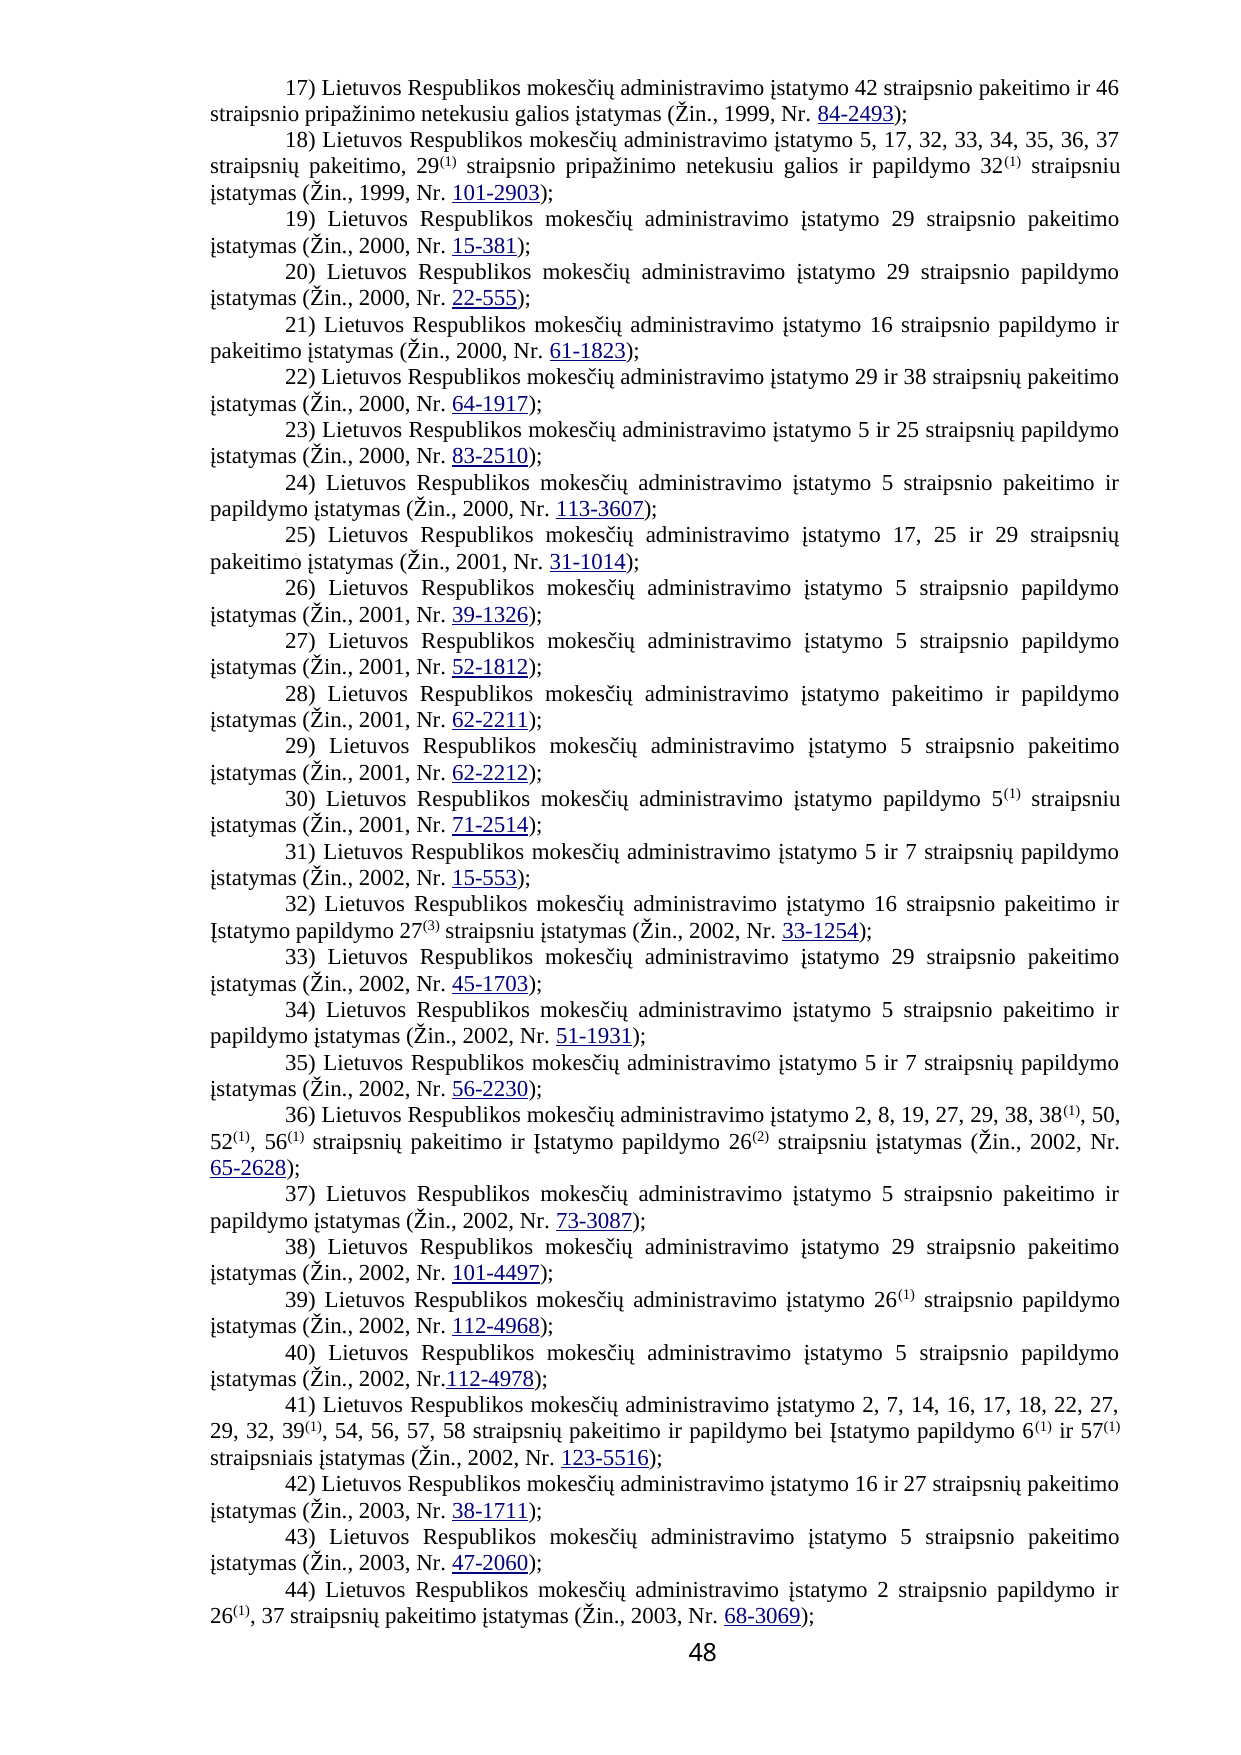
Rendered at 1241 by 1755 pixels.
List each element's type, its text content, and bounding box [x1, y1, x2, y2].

text 34) Lietuvos Respublikos mokesčių administravimo įstatymo 5 straipsnio pakeitimo ir papildymo įstatymas (Žin., 2002, Nr. 51-1931); [210, 996, 1120, 1049]
text 19) Lietuvos Respublikos mokesčių administravimo įstatymo 29 straipsnio pakeitimo įstatymas (Žin., 2000, Nr. 15-381); [210, 205, 1120, 258]
text 42) Lietuvos Respublikos mokesčių administravimo įstatymo 16 ir 27 straipsnių pakeitimo įstatymas (Žin., 2003, Nr. 38-1711); [210, 1470, 1120, 1523]
text 33) Lietuvos Respublikos mokesčių administravimo įstatymo 29 straipsnio pakeitimo įstatymas (Žin., 2002, Nr. 45-1703); [210, 943, 1120, 996]
text 20) Lietuvos Respublikos mokesčių administravimo įstatymo 29 straipsnio papildymo įstatymas (Žin., 2000, Nr. 22-555); [210, 258, 1120, 311]
text 40) Lietuvos Respublikos mokesčių administravimo įstatymo 5 straipsnio papildymo įstatymas (Žin., 2002, Nr.112-4978); [210, 1338, 1120, 1391]
text 41) Lietuvos Respublikos mokesčių administravimo įstatymo 2, 7, 14, 16, 17, 18, 22, 27, 29, 32, 39(1), 54, 56, 57, 58 straipsnių pakeitimo ir papildymo bei Įstatymo papildymo 6(1) ir 57(1) straipsniais įstatymas (Žin., 2002, Nr. 123-5516); [210, 1391, 1120, 1470]
text 28) Lietuvos Respublikos mokesčių administravimo įstatymo pakeitimo ir papildymo įstatymas (Žin., 2001, Nr. 62-2211); [210, 680, 1120, 732]
text 37) Lietuvos Respublikos mokesčių administravimo įstatymo 5 straipsnio pakeitimo ir papildymo įstatymas (Žin., 2002, Nr. 73-3087); [210, 1180, 1120, 1233]
text 24) Lietuvos Respublikos mokesčių administravimo įstatymo 5 straipsnio pakeitimo ir papildymo įstatymas (Žin., 2000, Nr. 113-3607); [210, 469, 1120, 522]
text 18) Lietuvos Respublikos mokesčių administravimo įstatymo 5, 17, 32, 33, 34, 35, 36, 37 straipsnių pakeitimo, 29(1) straipsnio pripažinimo netekusiu galios ir papildymo 32(1) straipsniu įstatymas (Žin., 1999, Nr. 101-2903); [210, 126, 1120, 205]
text 31) Lietuvos Respublikos mokesčių administravimo įstatymo 5 ir 7 straipsnių papildymo įstatymas (Žin., 2002, Nr. 15-553); [210, 838, 1120, 891]
text 35) Lietuvos Respublikos mokesčių administravimo įstatymo 5 ir 7 straipsnių papildymo įstatymas (Žin., 2002, Nr. 56-2230); [210, 1049, 1120, 1101]
text 39) Lietuvos Respublikos mokesčių administravimo įstatymo 26(1) straipsnio papildymo įstatymas (Žin., 2002, Nr. 112-4968); [210, 1286, 1120, 1338]
text 44) Lietuvos Respublikos mokesčių administravimo įstatymo 2 straipsnio papildymo ir 26(1), 37 straipsnių pakeitimo įstatymas (Žin., 2003, Nr. 68-3069); [210, 1576, 1120, 1628]
text 25) Lietuvos Respublikos mokesčių administravimo įstatymo 17, 25 ir 29 straipsnių pakeitimo įstatymas (Žin., 2001, Nr. 31-1014); [210, 522, 1120, 574]
text 17) Lietuvos Respublikos mokesčių administravimo įstatymo 42 straipsnio pakeitimo ir 46 straipsnio pripažinimo netekusiu galios įstatymas (Žin., 1999, Nr. 84-2493); [210, 73, 1120, 126]
text 26) Lietuvos Respublikos mokesčių administravimo įstatymo 5 straipsnio papildymo įstatymas (Žin., 2001, Nr. 39-1326); [210, 574, 1120, 627]
text 29) Lietuvos Respublikos mokesčių administravimo įstatymo 5 straipsnio pakeitimo įstatymas (Žin., 2001, Nr. 62-2212); [210, 732, 1120, 785]
text 36) Lietuvos Respublikos mokesčių administravimo įstatymo 2, 8, 19, 27, 29, 38, 38(1), 50, 52(1), 56(1) straipsnių pakeitimo ir Įstatymo papildymo 26(2) straipsniu įstatymas (Žin., 2002, Nr. 65-2628); [210, 1101, 1120, 1180]
text 32) Lietuvos Respublikos mokesčių administravimo įstatymo 16 straipsnio pakeitimo ir Įstatymo papildymo 27(3) straipsniu įstatymas (Žin., 2002, Nr. 33-1254); [210, 891, 1120, 943]
text 23) Lietuvos Respublikos mokesčių administravimo įstatymo 5 ir 25 straipsnių papildymo įstatymas (Žin., 2000, Nr. 83-2510); [210, 416, 1120, 469]
text 22) Lietuvos Respublikos mokesčių administravimo įstatymo 29 ir 38 straipsnių pakeitimo įstatymas (Žin., 2000, Nr. 64-1917); [210, 363, 1120, 416]
text 30) Lietuvos Respublikos mokesčių administravimo įstatymo papildymo 5(1) straipsniu įstatymas (Žin., 2001, Nr. 71-2514); [210, 785, 1120, 838]
text 27) Lietuvos Respublikos mokesčių administravimo įstatymo 5 straipsnio papildymo įstatymas (Žin., 2001, Nr. 52-1812); [210, 627, 1120, 680]
text 43) Lietuvos Respublikos mokesčių administravimo įstatymo 5 straipsnio pakeitimo įstatymas (Žin., 2003, Nr. 47-2060); [210, 1523, 1120, 1576]
text 38) Lietuvos Respublikos mokesčių administravimo įstatymo 29 straipsnio pakeitimo įstatymas (Žin., 2002, Nr. 101-4497); [210, 1233, 1120, 1286]
text 21) Lietuvos Respublikos mokesčių administravimo įstatymo 16 straipsnio papildymo ir pakeitimo įstatymas (Žin., 2000, Nr. 61-1823); [210, 311, 1120, 363]
